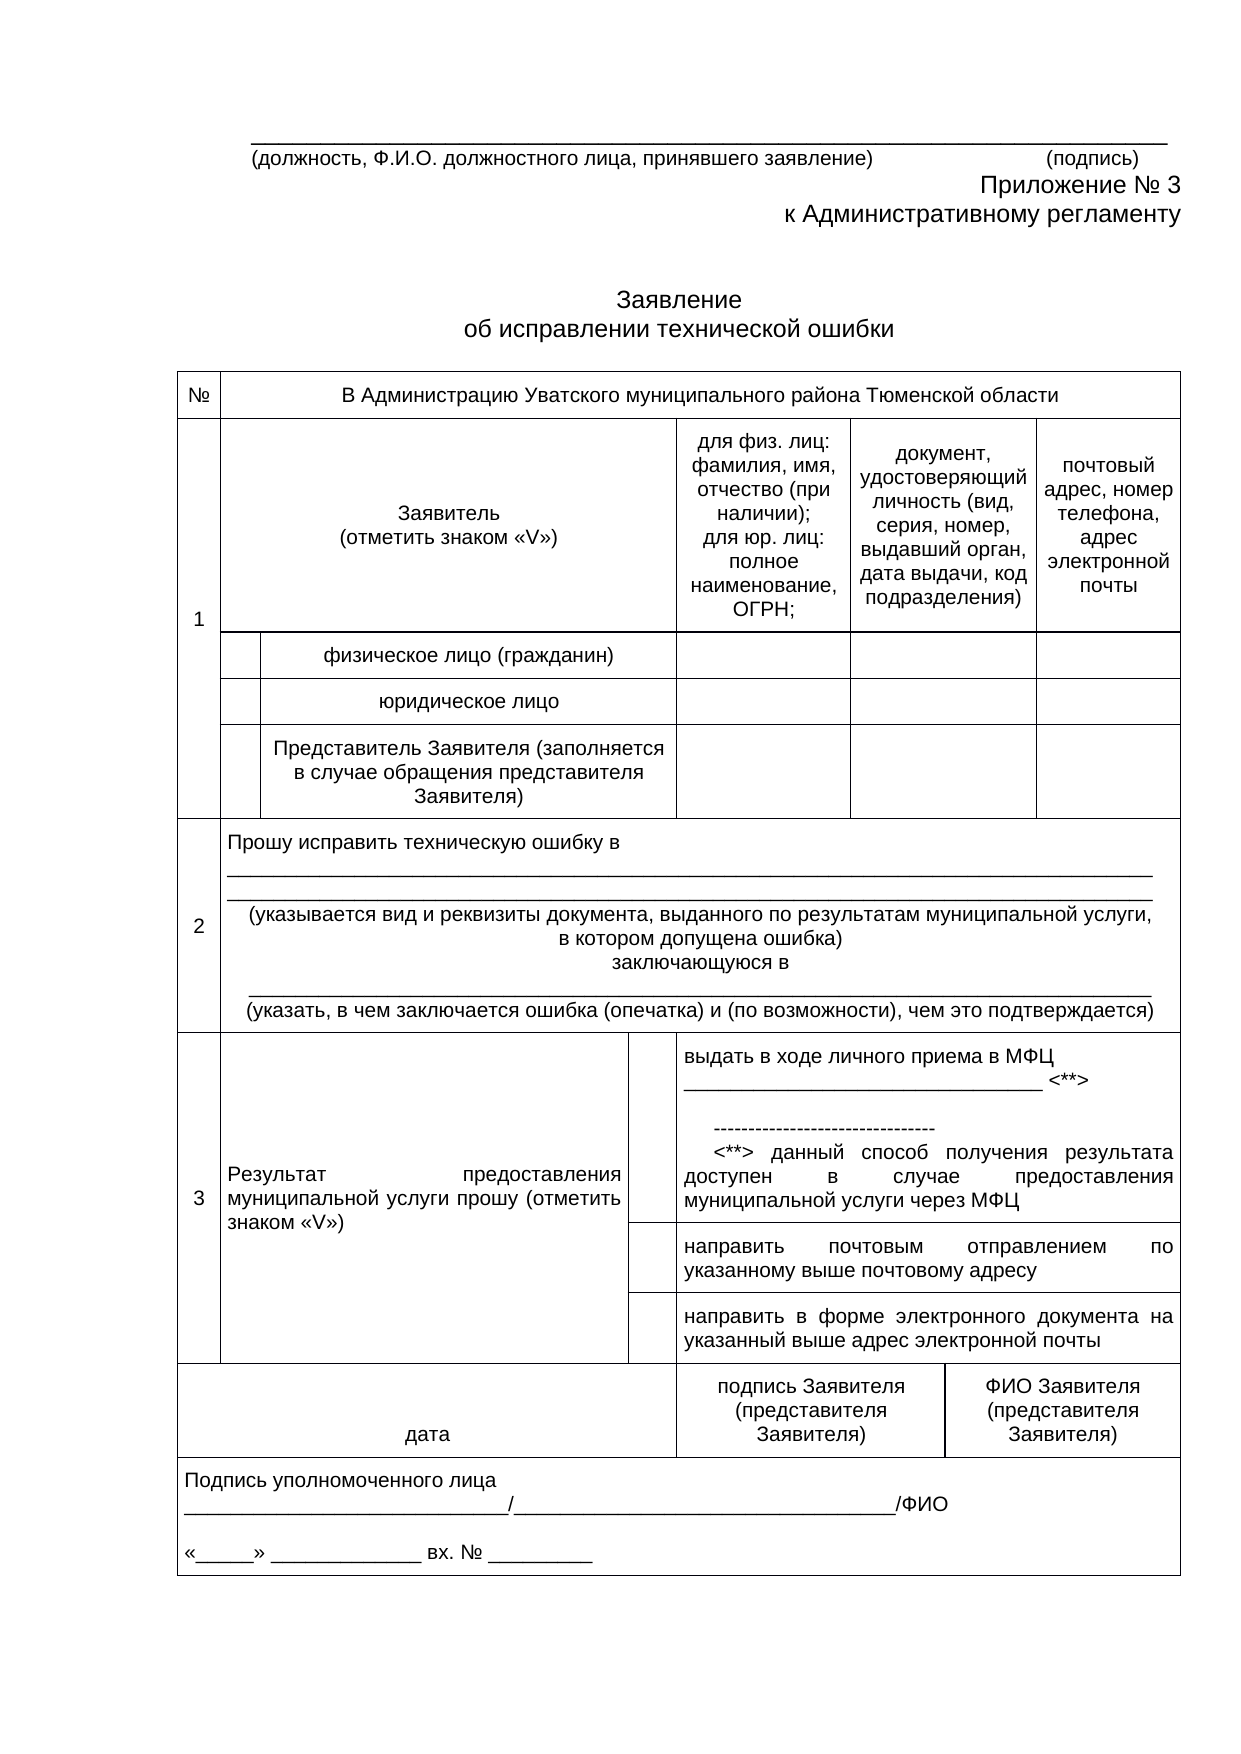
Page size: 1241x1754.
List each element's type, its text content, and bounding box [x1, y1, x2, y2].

text Заявление [177, 285, 1181, 314]
table_cell [851, 725, 1036, 818]
table_cell [221, 679, 260, 724]
table_cell дата [178, 1364, 676, 1457]
table_cell [221, 725, 260, 818]
table_cell направить почтовым отправлением по указанному выше почтовому адресу [677, 1223, 1180, 1292]
table_cell ФИО Заявителя (представителя Заявителя) [946, 1364, 1180, 1457]
table_cell выдать в ходе личного приема в МФЦ _______________________________ <**> -------------------------------- <**> данный способ получения результата доступен в случае предоставления муниципальной услуги через МФЦ [677, 1033, 1180, 1222]
table_cell 3 [178, 1033, 220, 1362]
table_cell направить в форме электронного документа на указанный выше адрес электронной почты [677, 1293, 1180, 1362]
text к Административному регламенту [177, 199, 1181, 227]
table_cell [677, 679, 850, 724]
table_cell юридическое лицо [261, 679, 676, 724]
table_cell [1037, 679, 1180, 724]
table_cell [851, 679, 1036, 724]
table_cell Результат предоставления муниципальной услуги прошу (отметить знаком «V») [221, 1033, 628, 1362]
table_cell [677, 633, 850, 678]
table_cell [1037, 633, 1180, 678]
table_cell [221, 633, 260, 678]
table_cell физическое лицо (гражданин) [261, 633, 676, 678]
table_cell Подпись уполномоченного лица ____________________________/_________________________________/ФИО «_____» _____________ вх. № _________ [178, 1458, 1180, 1575]
table_header № [178, 372, 220, 417]
table_cell Представитель Заявителя (заполняется в случае обращения представителя Заявителя) [261, 725, 676, 818]
text __________________________________________________________________ [177, 117, 1181, 146]
table_cell документ, удостоверяющий личность (вид, серия, номер, выдавший орган, дата выдачи, код подразделения) [851, 419, 1036, 631]
table_cell 1 [178, 419, 220, 818]
table_cell Прошу исправить техническую ошибку в ________________________________________________________________________________ ________________________________________________________________________________ (указывается вид и реквизиты документа, выданного по результатам муниципальной услуги, в котором допущена ошибка) заключающуюся в ______________________________________________________________________________ (указать, в чем заключается ошибка (опечатка) и (по возможности), чем это подтверждается) [221, 819, 1180, 1032]
text Приложение № 3 [177, 170, 1181, 199]
table_cell 2 [178, 819, 220, 1032]
table_cell [1037, 725, 1180, 818]
table_cell подпись Заявителя (представителя Заявителя) [677, 1364, 944, 1457]
table_cell [629, 1293, 676, 1362]
text об исправлении технической ошибки [177, 314, 1181, 342]
table_cell для физ. лиц: фамилия, имя, отчество (при наличии); для юр. лиц: полное наименование, ОГРН; [677, 419, 850, 631]
text (должность, Ф.И.О. должностного лица, принявшего заявление) (подпись) [177, 146, 1181, 170]
table_header В Администрацию Уватского муниципального района Тюменской области [221, 372, 1180, 417]
table_cell [629, 1223, 676, 1292]
table_cell [677, 725, 850, 818]
table_cell [851, 633, 1036, 678]
table_cell Заявитель (отметить знаком «V») [221, 419, 676, 631]
table_cell [629, 1033, 676, 1222]
table_cell почтовый адрес, номер телефона, адрес электронной почты [1037, 419, 1180, 631]
